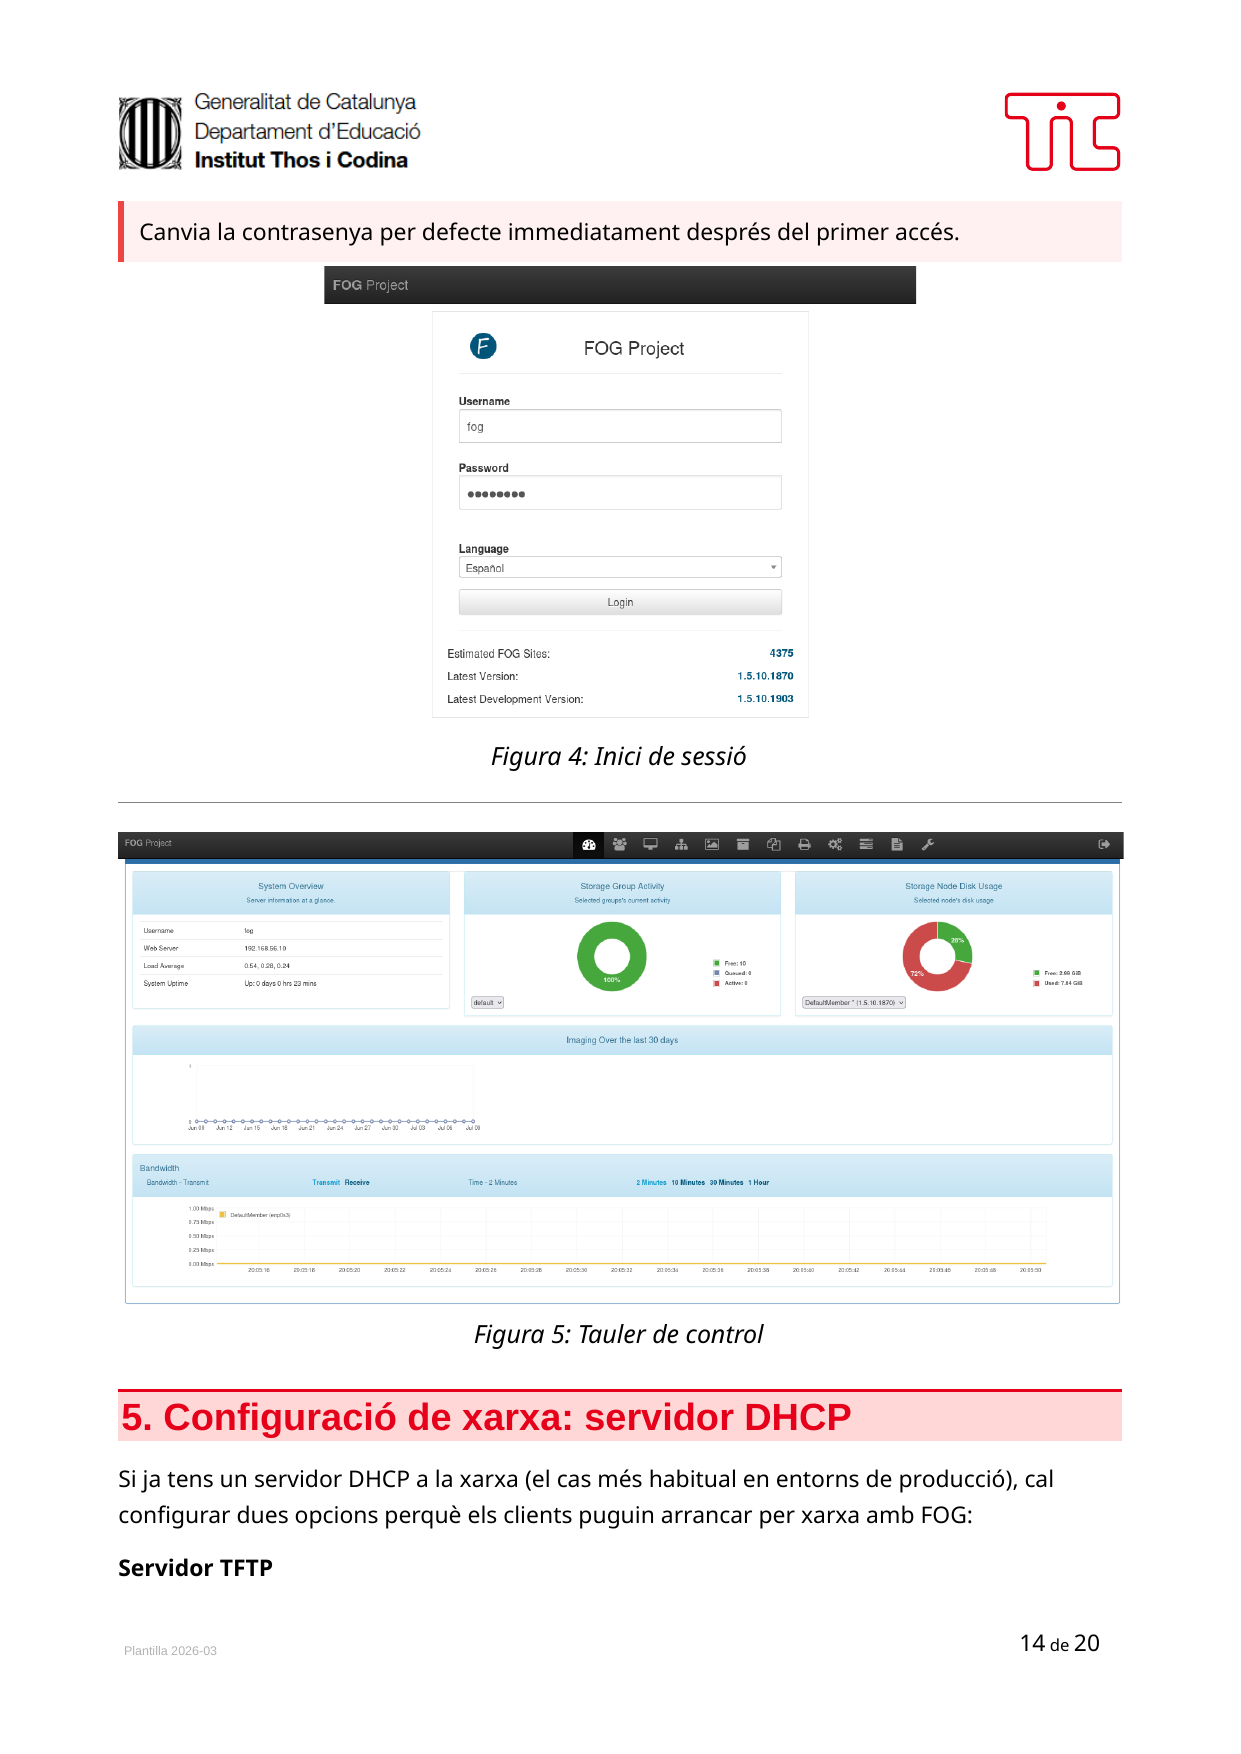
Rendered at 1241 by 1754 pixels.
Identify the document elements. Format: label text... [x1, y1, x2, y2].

text Figura 5: Tauler de control [118, 1317, 1122, 1351]
text Canvia la contrasenya per defecte immediatament després del primer accés. [124, 201, 1122, 262]
text Figura 4: Inici de sessió [118, 738, 1122, 772]
picture [1004, 92, 1123, 171]
text Si ja tens un servidor DHCP a la xarxa (el cas més habitual en entorns de producció), cal configurar dues opcions perquè els clients puguin arrancar per xarxa amb FOG: [118, 1463, 1122, 1530]
subtitle 5. Configuració de xarxa: servidor DHCP [118, 1392, 1122, 1441]
picture [118, 832, 1124, 1305]
picture [118, 92, 422, 171]
text Servidor TFTP [118, 1552, 1122, 1584]
picture [324, 266, 917, 726]
